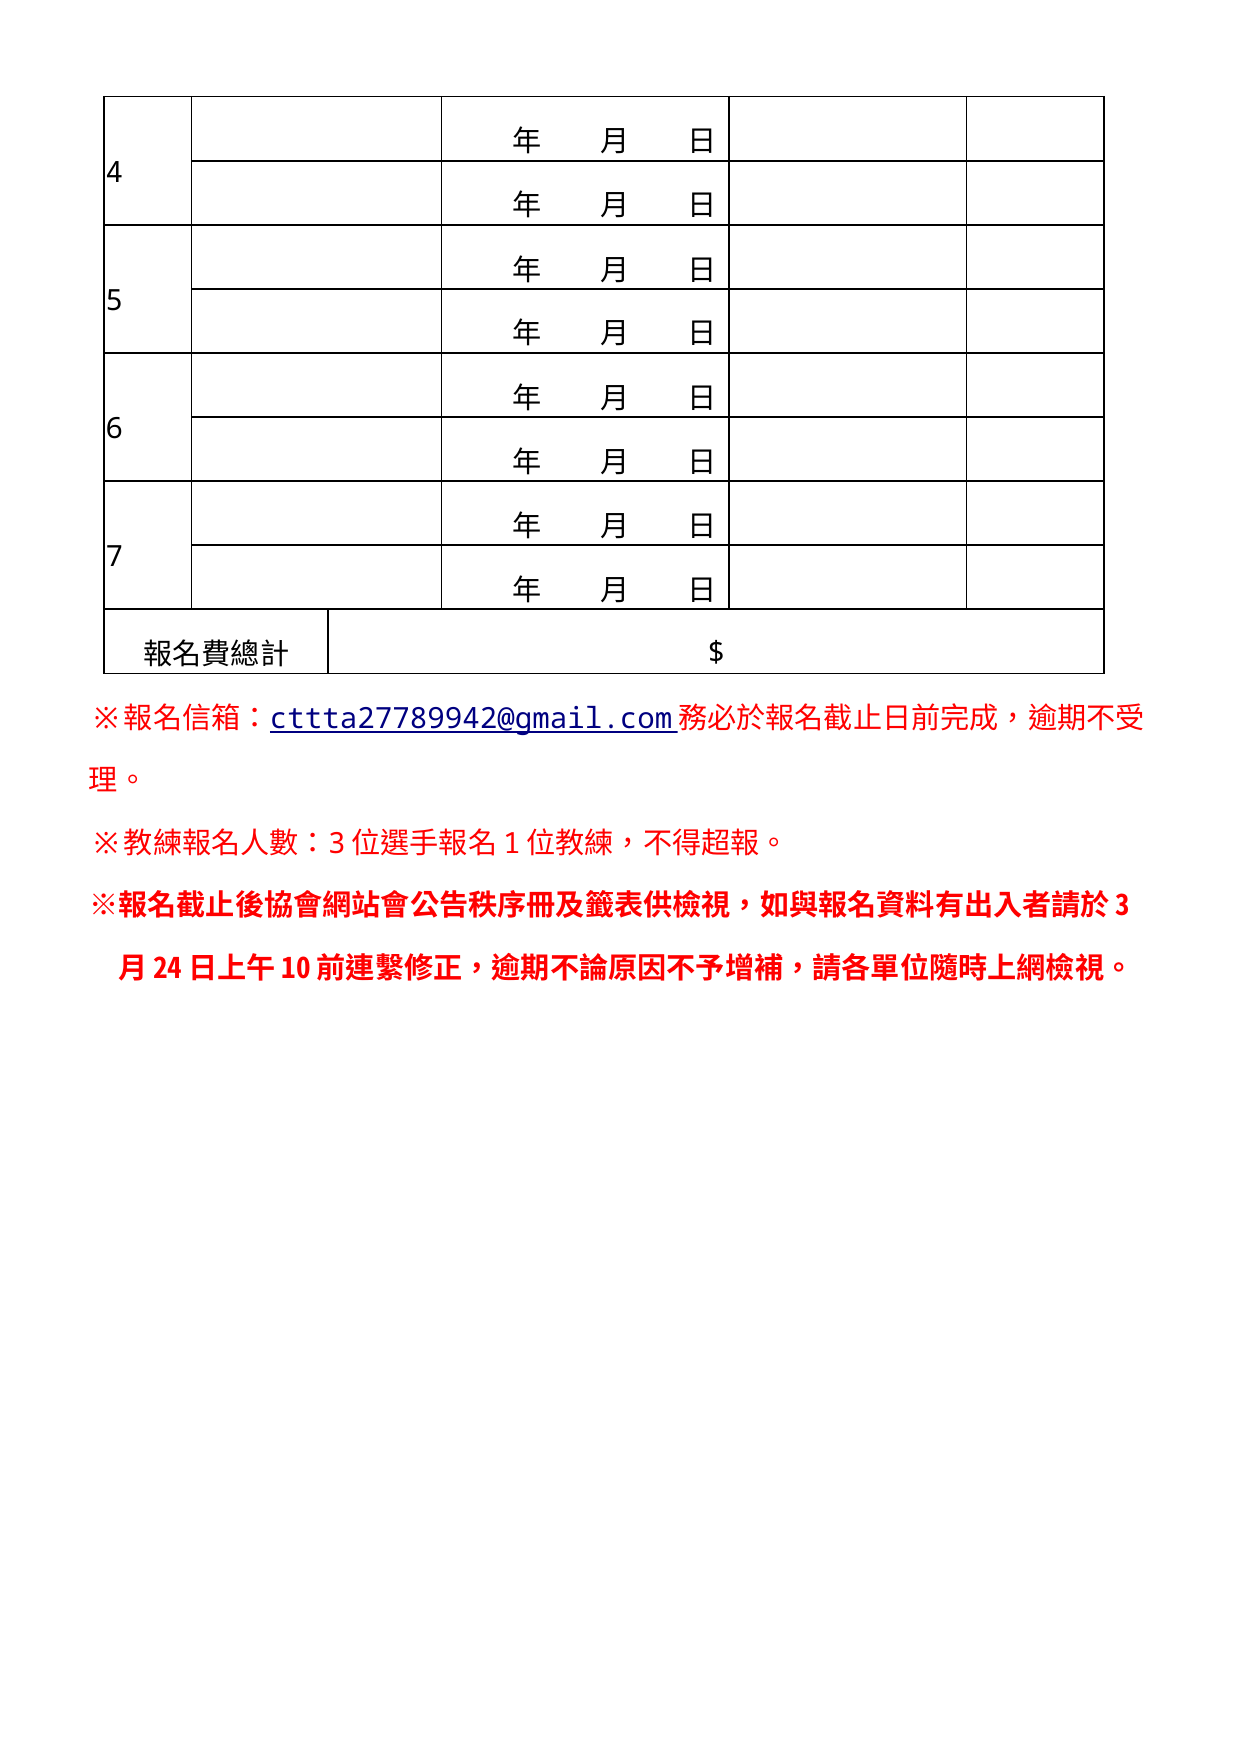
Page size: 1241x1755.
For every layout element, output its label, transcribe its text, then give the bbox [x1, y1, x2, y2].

table_cell 年 月 日 [442, 354, 728, 416]
table_cell [967, 354, 1103, 416]
table_cell [105, 354, 191, 480]
table_cell [105, 97, 191, 224]
table_cell 年 月 日 [442, 226, 728, 288]
table_cell [967, 290, 1103, 352]
table_cell [730, 354, 966, 416]
table_cell 報名費總計 [105, 610, 327, 672]
table_cell [967, 482, 1103, 544]
table_cell 年 月 日 [442, 290, 728, 352]
table_cell [730, 162, 966, 224]
table_cell [192, 162, 441, 224]
table_cell 年 月 日 [442, 546, 728, 608]
table_cell [192, 418, 441, 480]
table_cell [730, 97, 966, 160]
table_cell 年 月 日 [442, 162, 728, 224]
table_cell [730, 290, 966, 352]
table_cell [967, 546, 1103, 608]
table_cell [105, 226, 191, 352]
table_cell [192, 226, 441, 288]
table_cell [192, 354, 441, 416]
table_cell 年 月 日 [442, 418, 728, 480]
table_cell [105, 482, 191, 608]
table_cell [192, 482, 441, 544]
table_cell [967, 162, 1103, 224]
text ※報名截止後協會網站會公告秩序冊及籤表供檢視，如與報名資料有出入者請於3月24日上午10前連繫修正，逾期不論原因不予增補，請各單位隨時上網檢視。 [89, 861, 1152, 986]
table_cell 年 月 日 [442, 97, 728, 160]
text ※教練報名人數：3位選手報名1位教練，不得超報。 [89, 799, 1152, 861]
table_cell [192, 290, 441, 352]
table_cell [192, 546, 441, 608]
table_cell [730, 482, 966, 544]
table_cell $ [329, 610, 1103, 672]
table_cell 年 月 日 [442, 482, 728, 544]
text ※報名信箱：cttta27789942@gmail.com務必於報名截止日前完成，逾期不受理。 [89, 674, 1152, 799]
table_cell [730, 546, 966, 608]
table_cell [967, 226, 1103, 288]
table_cell [192, 97, 441, 160]
table_cell [967, 97, 1103, 160]
table_cell [730, 418, 966, 480]
table_cell [730, 226, 966, 288]
table_cell [967, 418, 1103, 480]
